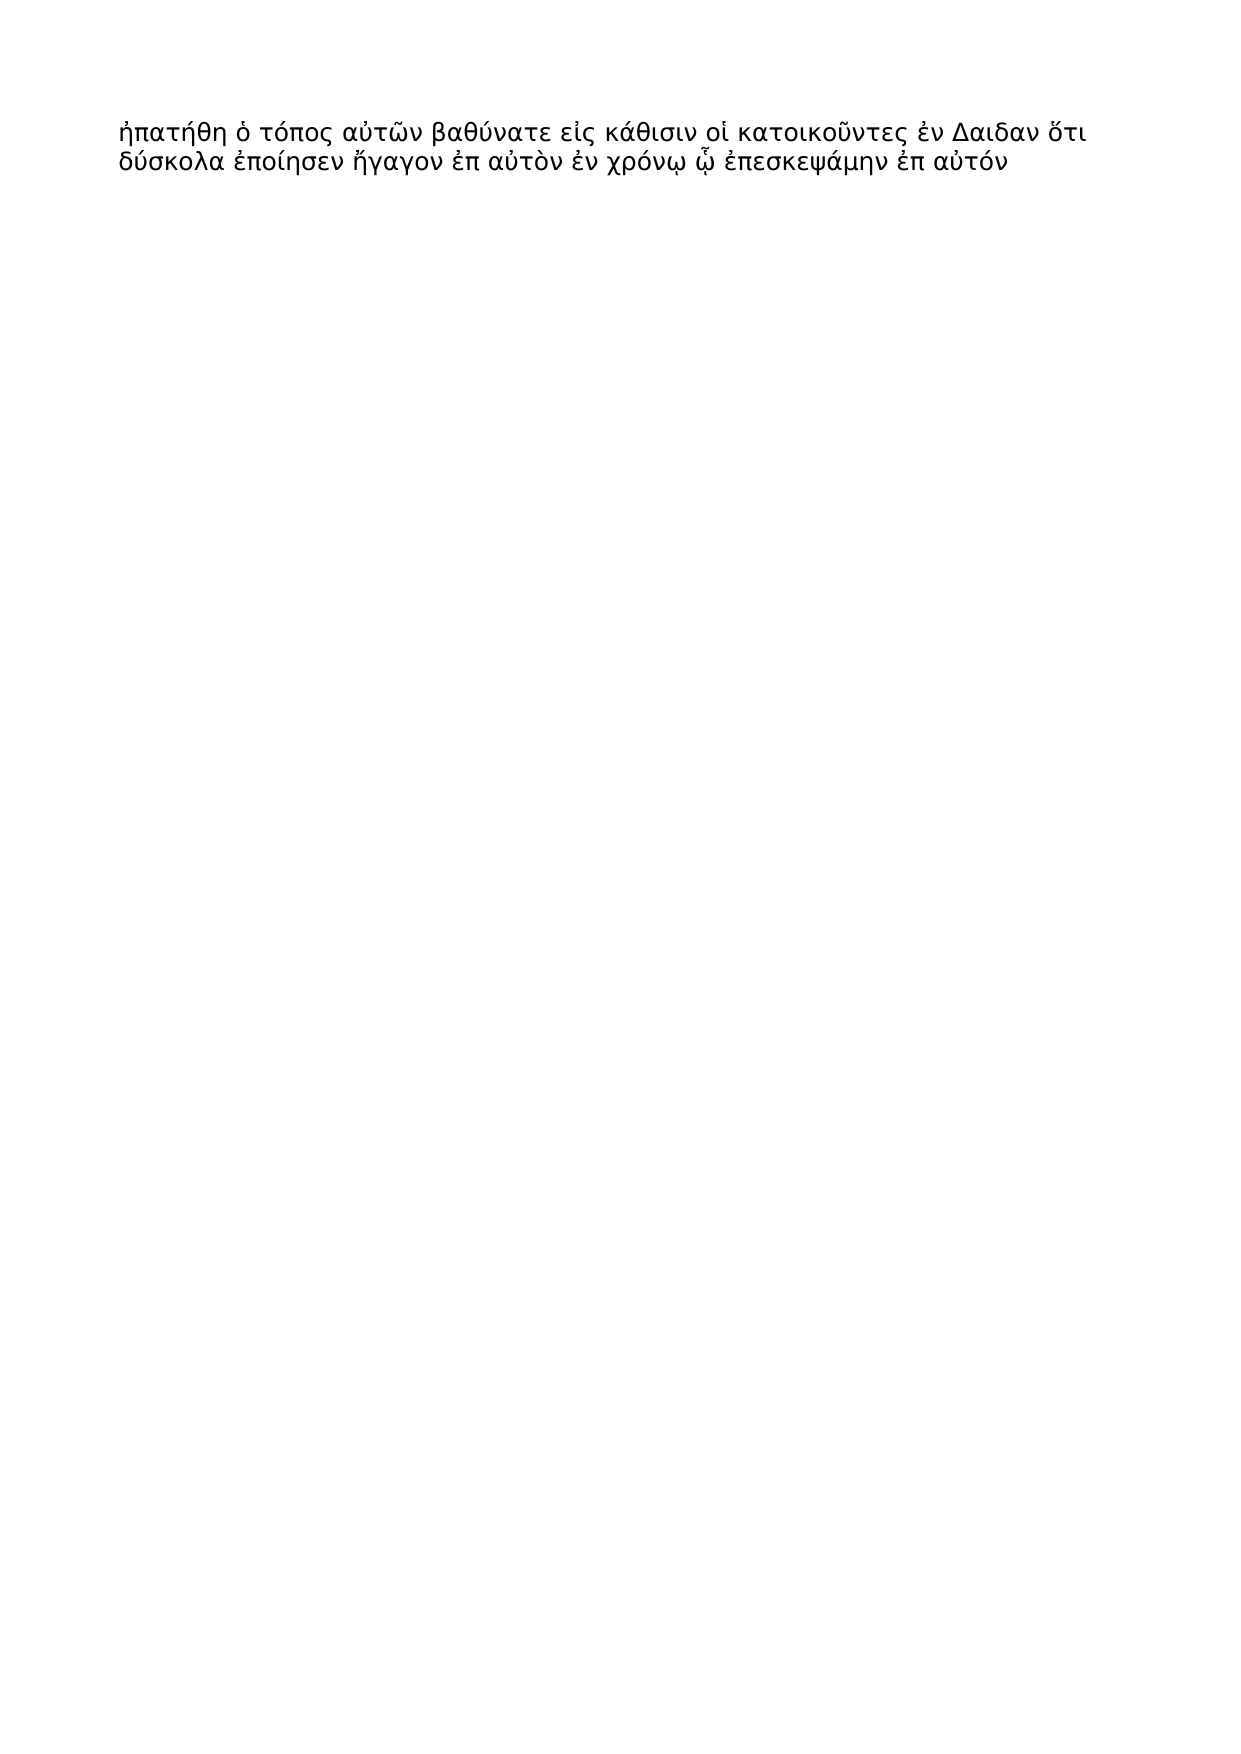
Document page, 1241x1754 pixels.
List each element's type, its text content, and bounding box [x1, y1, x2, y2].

text ἠπατήθη ὁ τόπος αὐτῶν βαθύνατε εἰς κάθισιν οἱ κατοικοῦντες ἐν Δαιδαν ὅτι δύσκολα ἐποίησεν ἤγαγον ἐπ αὐτὸν ἐν χρόνῳ ᾧ ἐπεσκεψάμην ἐπ αὐτόν [118, 118, 1122, 176]
